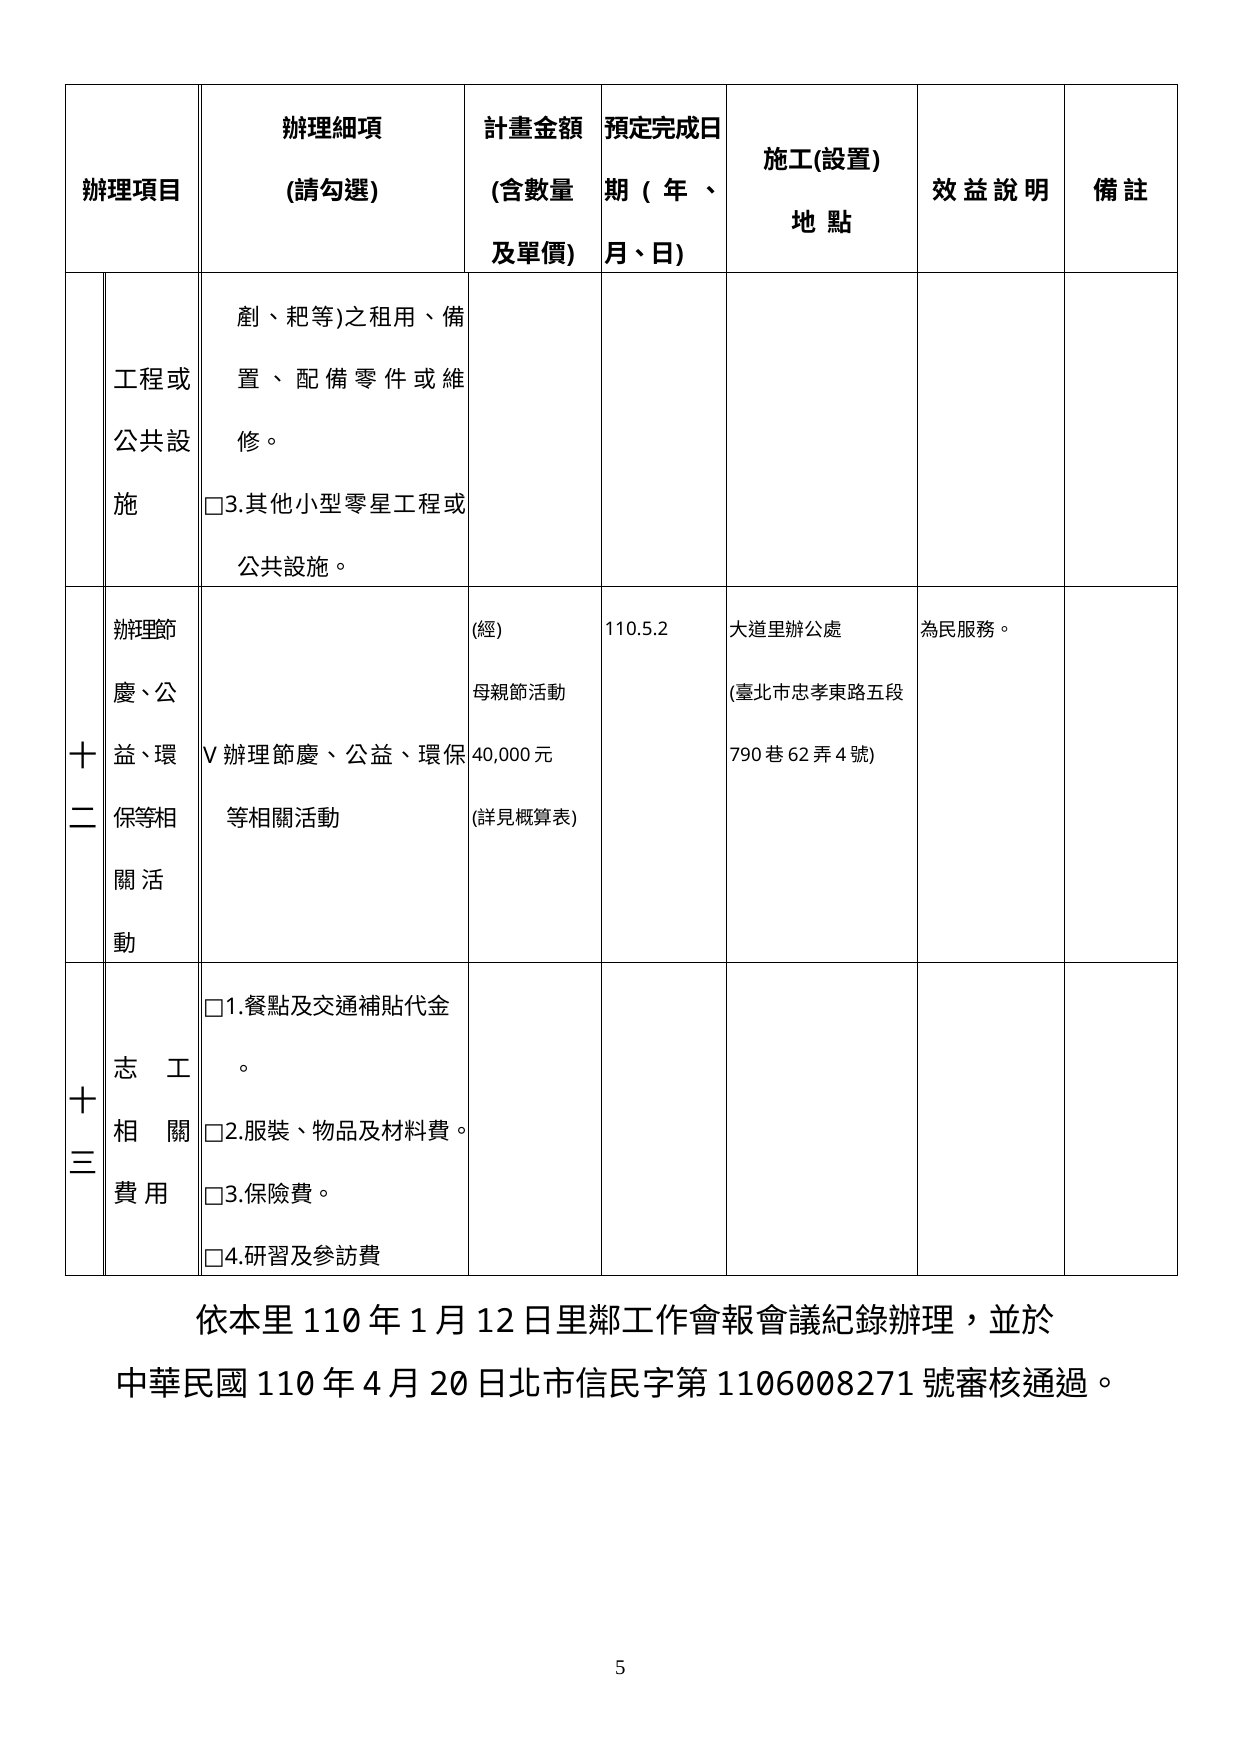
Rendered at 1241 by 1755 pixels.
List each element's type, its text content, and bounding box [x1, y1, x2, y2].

table_cell 剷、耙等)之租用、備置、配備零件或維修。 □3.其他小型零星工程或公共設施。 [202, 273, 468, 586]
table_cell [469, 963, 601, 1275]
table_header 預定完成日期(年、月、日) [602, 85, 726, 272]
table_cell 志工相關費用 [106, 963, 198, 1275]
table_header 施工(設置) 地 點 [727, 85, 917, 272]
table_cell [727, 963, 917, 1275]
table_cell 大道里辦公處 (臺北巿忠孝東路五段 790巷62弄4號) [727, 587, 917, 962]
table_cell [918, 963, 1064, 1275]
table_cell [602, 273, 726, 586]
table_cell 辦理節慶、公益、環保等相關活動 [106, 587, 198, 962]
table_cell 十三 [66, 963, 103, 1275]
table_header 效 益 說 明 [918, 85, 1064, 272]
table_cell [66, 273, 103, 586]
text 中華民國110年4月20日北市信民字第1106008271號審核通過。 [87, 1339, 1150, 1401]
table_cell (經) 母親節活動 40,000元 (詳見概算表) [469, 587, 601, 962]
table_cell 十二 [66, 587, 103, 962]
table_cell [1065, 587, 1177, 962]
table_cell [602, 963, 726, 1275]
table_cell [727, 273, 917, 586]
table_header 辦理細項 (請勾選) [202, 85, 464, 272]
table_cell [469, 273, 601, 586]
text 依本里110年1月12日里鄰工作會報會議紀錄辦理，並於 [195, 1276, 1150, 1339]
table_cell [918, 273, 1064, 586]
table_cell V辦理節慶、公益、環保等相關活動 [202, 587, 468, 962]
table_cell 為民服務。 [918, 587, 1064, 962]
table_header 計畫金額 (含數量 及單價) [465, 85, 601, 272]
table_header 辦理項目 [66, 85, 198, 272]
table_cell [1065, 963, 1177, 1275]
table_cell 110.5.2 [602, 587, 726, 962]
table_cell 工程或公共設施 [106, 273, 198, 586]
table_cell □1.餐點及交通補貼代金 。 □2.服裝、物品及材料費。 □3.保險費。 □4.研習及參訪費 [202, 963, 468, 1275]
table_cell [1065, 273, 1177, 586]
table_header 備 註 [1065, 85, 1177, 272]
